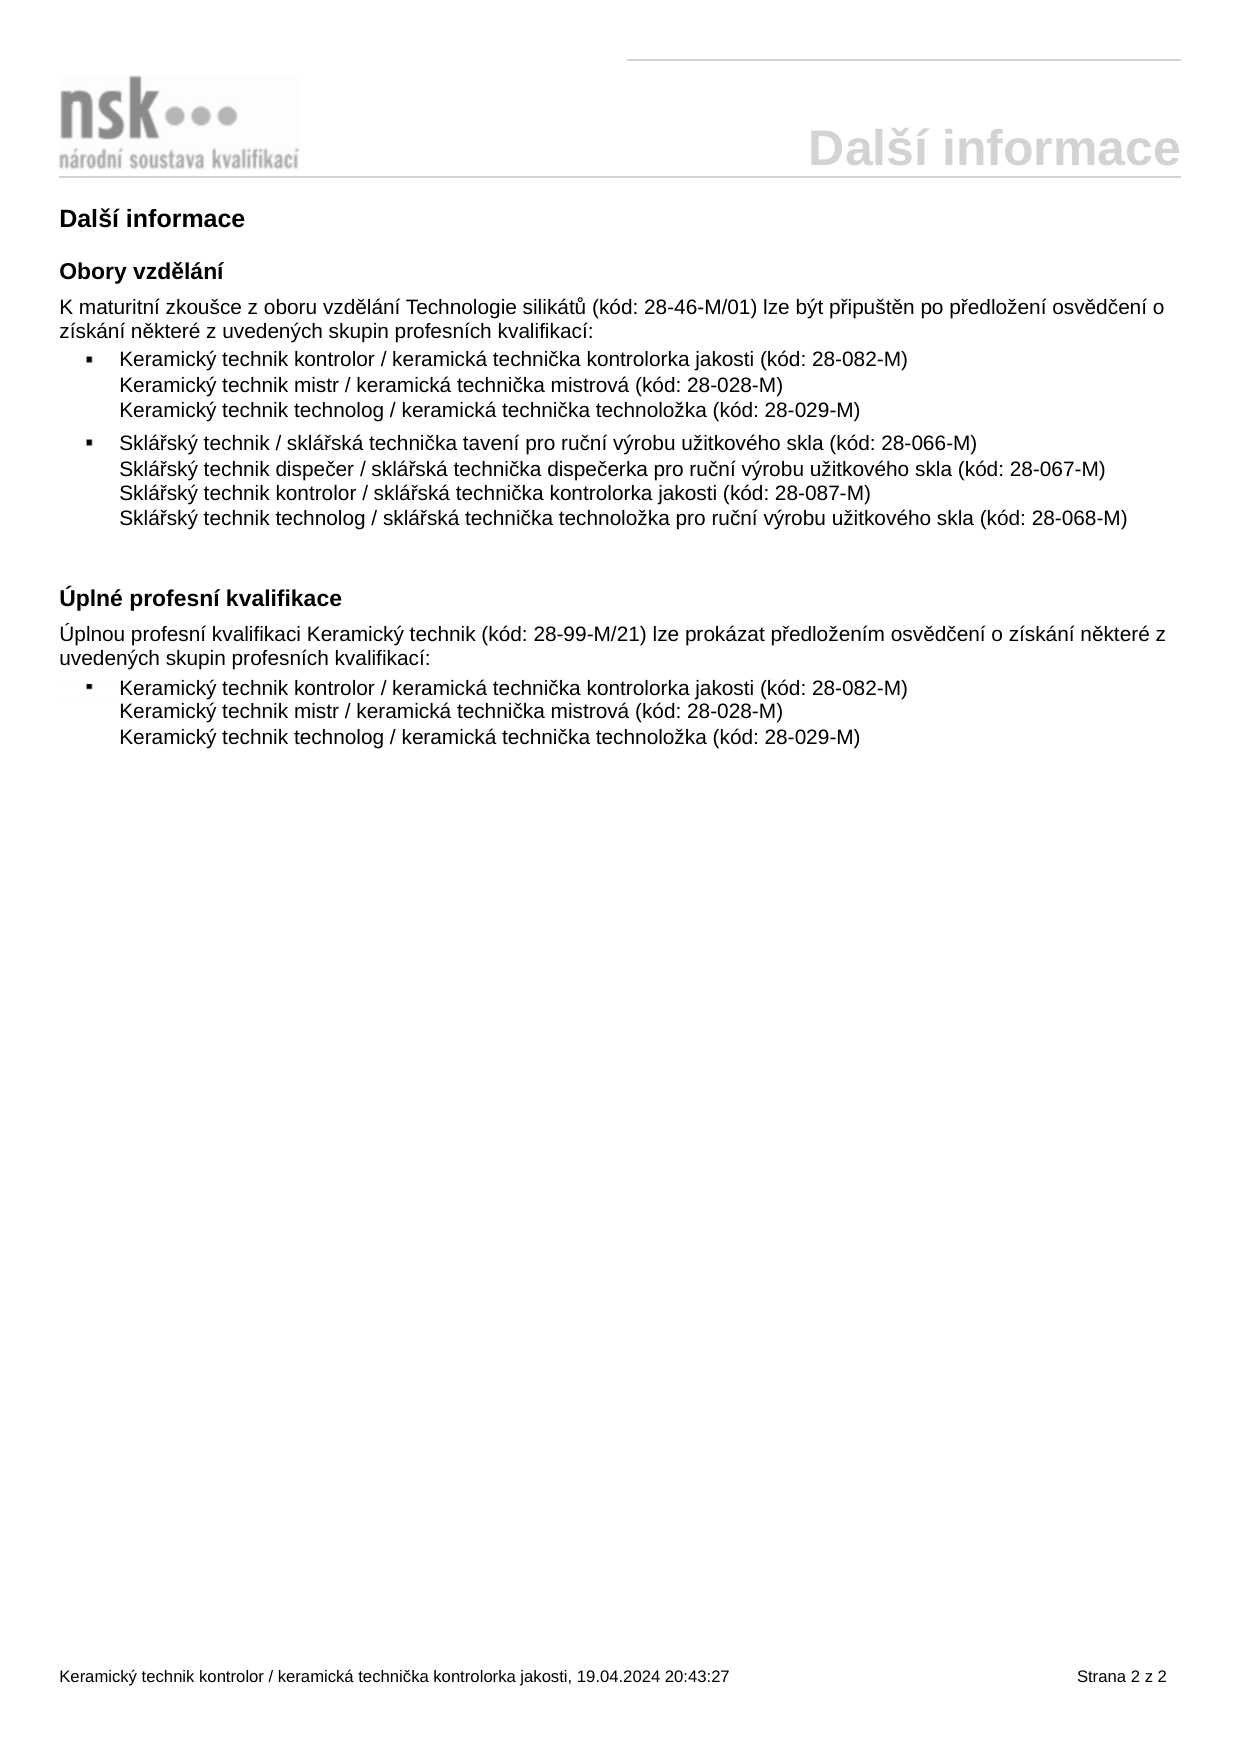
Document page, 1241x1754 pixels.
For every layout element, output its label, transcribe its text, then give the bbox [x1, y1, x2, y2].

table_cell [1167, 782, 1181, 1082]
table_cell [59, 669, 119, 675]
table_cell [619, 236, 627, 248]
table_cell [861, 782, 1167, 1082]
table_cell Sklářský technik kontrolor / sklářská technička kontrolorka jakosti (kód: 28-087-M) [119, 480, 1181, 506]
table_cell [619, 1082, 627, 1370]
table_cell [627, 782, 861, 1082]
table_cell [119, 422, 482, 431]
table_cell Sklářský technik technolog / sklářská technička technoložka pro ruční výrobu užitkového skla (kód: 28-068-M) [119, 506, 1181, 530]
table_cell [1167, 1082, 1181, 1370]
table_cell Keramický technik kontrolor / keramická technička kontrolorka jakosti (kód: 28-082-M) [119, 675, 1181, 699]
picture [58, 59, 620, 171]
table_cell [1167, 422, 1181, 431]
table_cell Další informace [59, 200, 1181, 236]
table_cell [619, 194, 627, 200]
table_cell [861, 749, 1167, 782]
table_cell [619, 530, 627, 563]
table_cell [627, 1370, 861, 1658]
table_cell Úplné profesní kvalifikace [59, 575, 1181, 621]
table_cell [620, 59, 627, 170]
table_cell Sklářský technik dispečer / sklářská technička dispečerka pro ruční výrobu užitkového skla (kód: 28-067-M) [119, 456, 1181, 480]
table_cell [619, 782, 627, 1082]
table_cell [1167, 563, 1181, 575]
table_cell [59, 343, 119, 347]
table_cell [59, 530, 119, 563]
table_cell [627, 669, 861, 675]
table_cell [59, 749, 119, 782]
table_cell [119, 669, 482, 675]
table_cell [59, 1082, 119, 1370]
table_cell [59, 373, 119, 398]
table_cell [627, 749, 861, 782]
table_cell [1167, 669, 1181, 675]
table_cell [59, 422, 119, 431]
table_cell [619, 563, 627, 575]
table_cell [627, 236, 861, 248]
table_cell Keramický technik technolog / keramická technička technoložka (kód: 28-029-M) [119, 725, 1181, 749]
table_cell [482, 749, 619, 782]
table_cell [619, 1370, 627, 1658]
table_cell [119, 749, 482, 782]
table_cell [59, 194, 119, 200]
table_cell [482, 530, 619, 563]
table_cell [482, 194, 619, 200]
table_cell [119, 343, 482, 347]
table_cell Strana 2 z 2 [861, 1658, 1167, 1694]
table_cell [119, 530, 482, 563]
table_cell [59, 178, 1181, 194]
table_cell [482, 782, 619, 1082]
table_cell [59, 506, 119, 530]
table_cell Keramický technik technolog / keramická technička technoložka (kód: 28-029-M) [119, 398, 1181, 422]
table_cell [119, 194, 482, 200]
table_cell [1167, 194, 1181, 200]
table_cell [861, 563, 1167, 575]
table_cell Keramický technik mistr / keramická technička mistrová (kód: 28-028-M) [119, 699, 1181, 725]
table_cell [59, 782, 119, 1082]
table_cell [59, 1370, 119, 1658]
table_cell [627, 530, 861, 563]
table_cell [861, 343, 1167, 347]
table_cell [861, 236, 1167, 248]
table_cell [861, 1082, 1167, 1370]
table_cell [482, 171, 619, 176]
table_cell Sklářský technik / sklářská technička tavení pro ruční výrobu užitkového skla (kód: 28-066-M) [119, 431, 1181, 456]
table_cell [59, 456, 119, 480]
table_cell Úplnou profesní kvalifikaci Keramický technik (kód: 28-99-M/21) lze prokázat předložením osvědčení o získání některé z uvedených skupin profesních kvalifikací: [59, 621, 1181, 669]
table_cell [861, 1370, 1167, 1658]
table_cell [861, 669, 1167, 675]
table_cell [627, 563, 861, 575]
table_cell K maturitní zkoušce z oboru vzdělání Technologie silikátů (kód: 28-46-M/01) lze být připuštěn po předložení osvědčení o získání některé z uvedených skupin profesních kvalifikací: [59, 295, 1181, 343]
table_cell [861, 422, 1167, 431]
table_cell [119, 171, 482, 176]
table_cell [59, 563, 119, 575]
table_cell [1167, 1370, 1181, 1658]
table_cell [619, 669, 627, 675]
table_cell Keramický technik kontrolor / keramická technička kontrolorka jakosti, 19.04.2024 20:43:27 [59, 1658, 861, 1694]
table_cell [627, 343, 861, 347]
table_cell [59, 236, 119, 248]
table_cell [119, 1082, 482, 1370]
table_cell [119, 563, 482, 575]
table_cell Další informace [627, 61, 1181, 176]
table_cell [1167, 1658, 1181, 1694]
table_cell [482, 236, 619, 248]
table_cell [482, 422, 619, 431]
table_cell [482, 1370, 619, 1658]
table_cell [1167, 236, 1181, 248]
table_cell [482, 343, 619, 347]
table_cell Keramický technik mistr / keramická technička mistrová (kód: 28-028-M) [119, 373, 1181, 398]
table_cell [59, 171, 119, 176]
table_cell Obory vzdělání [59, 248, 1181, 295]
table_cell [119, 236, 482, 248]
table_cell [59, 699, 119, 725]
table_cell [59, 480, 119, 506]
table_cell [619, 170, 627, 176]
table_cell [619, 422, 627, 431]
table_cell [119, 782, 482, 1082]
table_cell [1167, 343, 1181, 347]
table_cell [1167, 749, 1181, 782]
picture [59, 431, 119, 455]
table_cell [627, 422, 861, 431]
table_cell [482, 669, 619, 675]
table_cell Keramický technik kontrolor / keramická technička kontrolorka jakosti (kód: 28-082-M) [119, 347, 1181, 373]
table_cell [59, 398, 119, 422]
table_cell [1167, 530, 1181, 563]
table_cell [861, 530, 1167, 563]
table_cell [627, 194, 861, 200]
picture [59, 675, 119, 698]
table_cell [59, 725, 119, 749]
table_cell [482, 1082, 619, 1370]
table_cell [861, 194, 1167, 200]
table_cell [619, 749, 627, 782]
table_cell [119, 1370, 482, 1658]
table_cell [627, 1082, 861, 1370]
picture [59, 347, 119, 372]
table_cell [482, 563, 619, 575]
